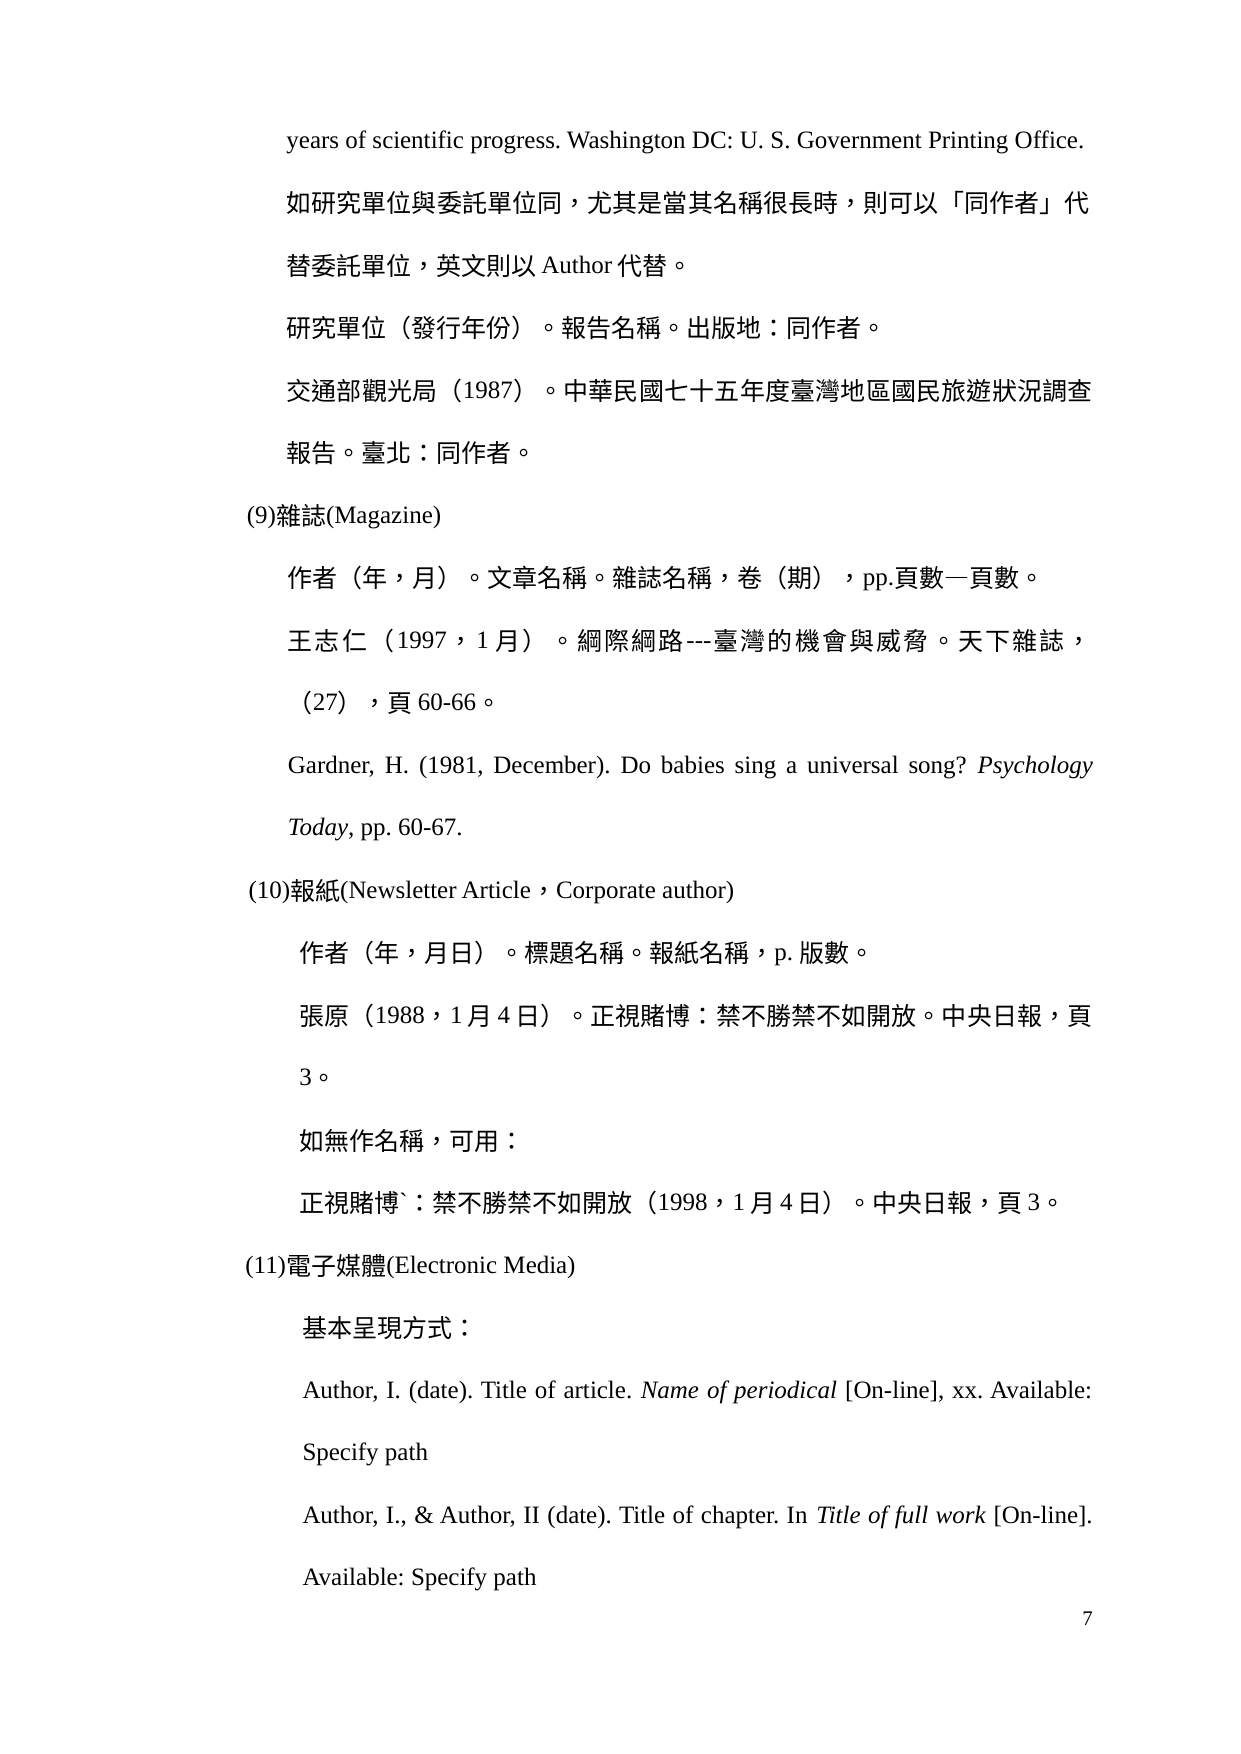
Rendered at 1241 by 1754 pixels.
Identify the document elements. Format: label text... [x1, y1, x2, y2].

text 如無作名稱，可用： [299, 1097, 1092, 1160]
text Author, I., & Author, II (date). Title of chapter. In Title of full work [On-line]. Available: Specify path [302, 1472, 1092, 1597]
text (9)雜誌(Magazine) [247, 472, 1092, 535]
text years of scientific progress. Washington DC: U. S. Government Printing Office. [286, 97, 1092, 160]
text 如研究單位與委託單位同，尤其是當其名稱很長時，則可以「同作者」代替委託單位，英文則以Author代替。 [286, 160, 1092, 285]
text 作者（年，月）。文章名稱。雜誌名稱，卷（期），pp.頁數—頁數。 [288, 535, 1092, 597]
text Author, I. (date). Title of article. Name of periodical [On-line], xx. Available: Specify path [302, 1347, 1092, 1472]
text 正視賭博`：禁不勝禁不如開放（1998，1月4日）。中央日報，頁3。 [299, 1160, 1092, 1222]
text 王志仁（1997，1月）。綱際綱路---臺灣的機會與威脅。天下雜誌，（27），頁60-66。 [288, 597, 1092, 722]
text 基本呈現方式： [302, 1285, 1092, 1347]
text 交通部觀光局（1987）。中華民國七十五年度臺灣地區國民旅遊狀況調查報告。臺北：同作者。 [286, 347, 1092, 472]
text (11)電子媒體(Electronic Media) [245, 1222, 1092, 1285]
text (10)報紙(Newsletter Article，Corporate author) [248, 847, 1092, 910]
text 研究單位（發行年份）。報告名稱。出版地：同作者。 [286, 285, 1092, 347]
text 作者（年，月日）。標題名稱。報紙名稱，p. 版數。 [299, 910, 1092, 972]
text 張原（1988，1月4日）。正視賭博：禁不勝禁不如開放。中央日報，頁3。 [299, 972, 1092, 1097]
text Gardner, H. (1981, December). Do babies sing a universal song? Psychology Today, pp. 60-67. [288, 722, 1092, 847]
